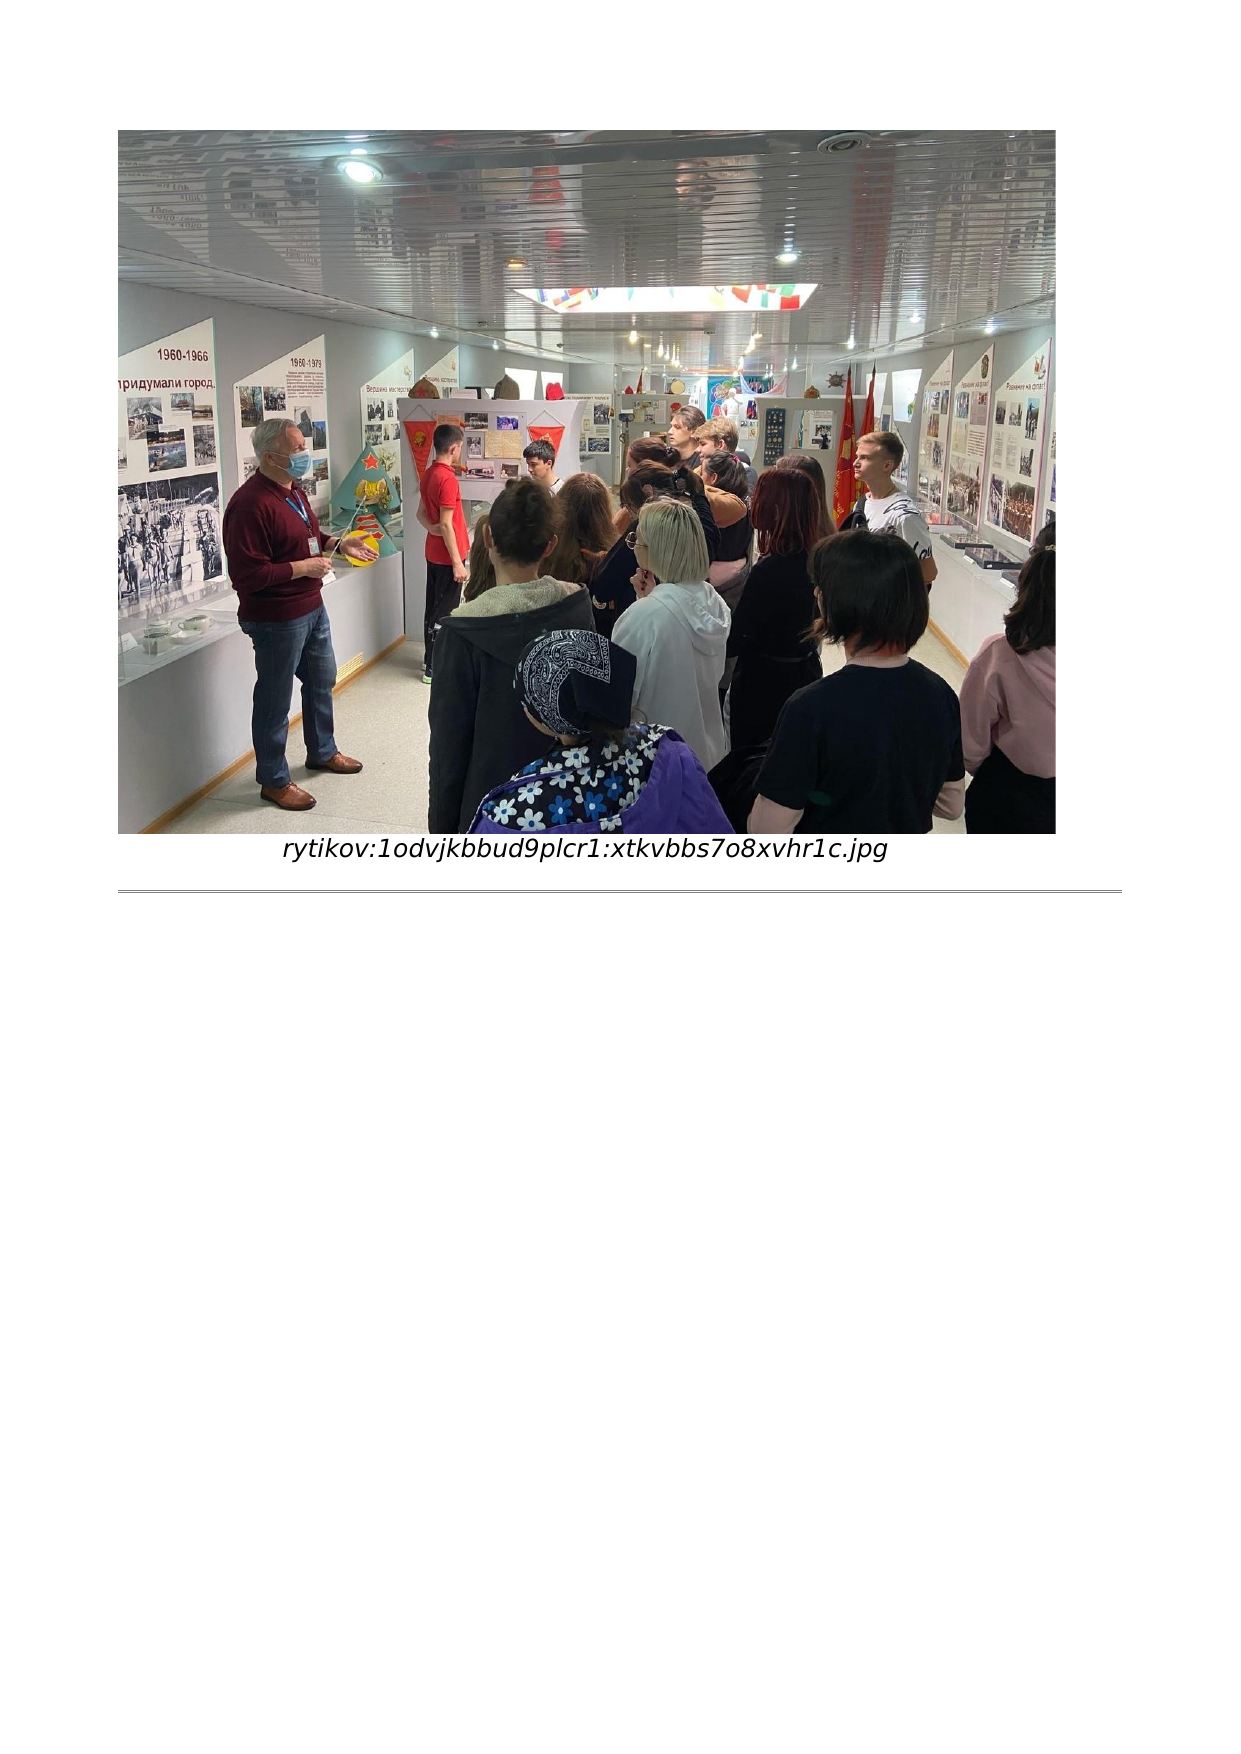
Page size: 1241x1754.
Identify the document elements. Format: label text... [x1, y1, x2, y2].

text rytikov:1odvjkbbud9plcr1:xtkvbbs7o8xvhr1c.jpg [118, 834, 1056, 863]
picture [118, 130, 1056, 834]
